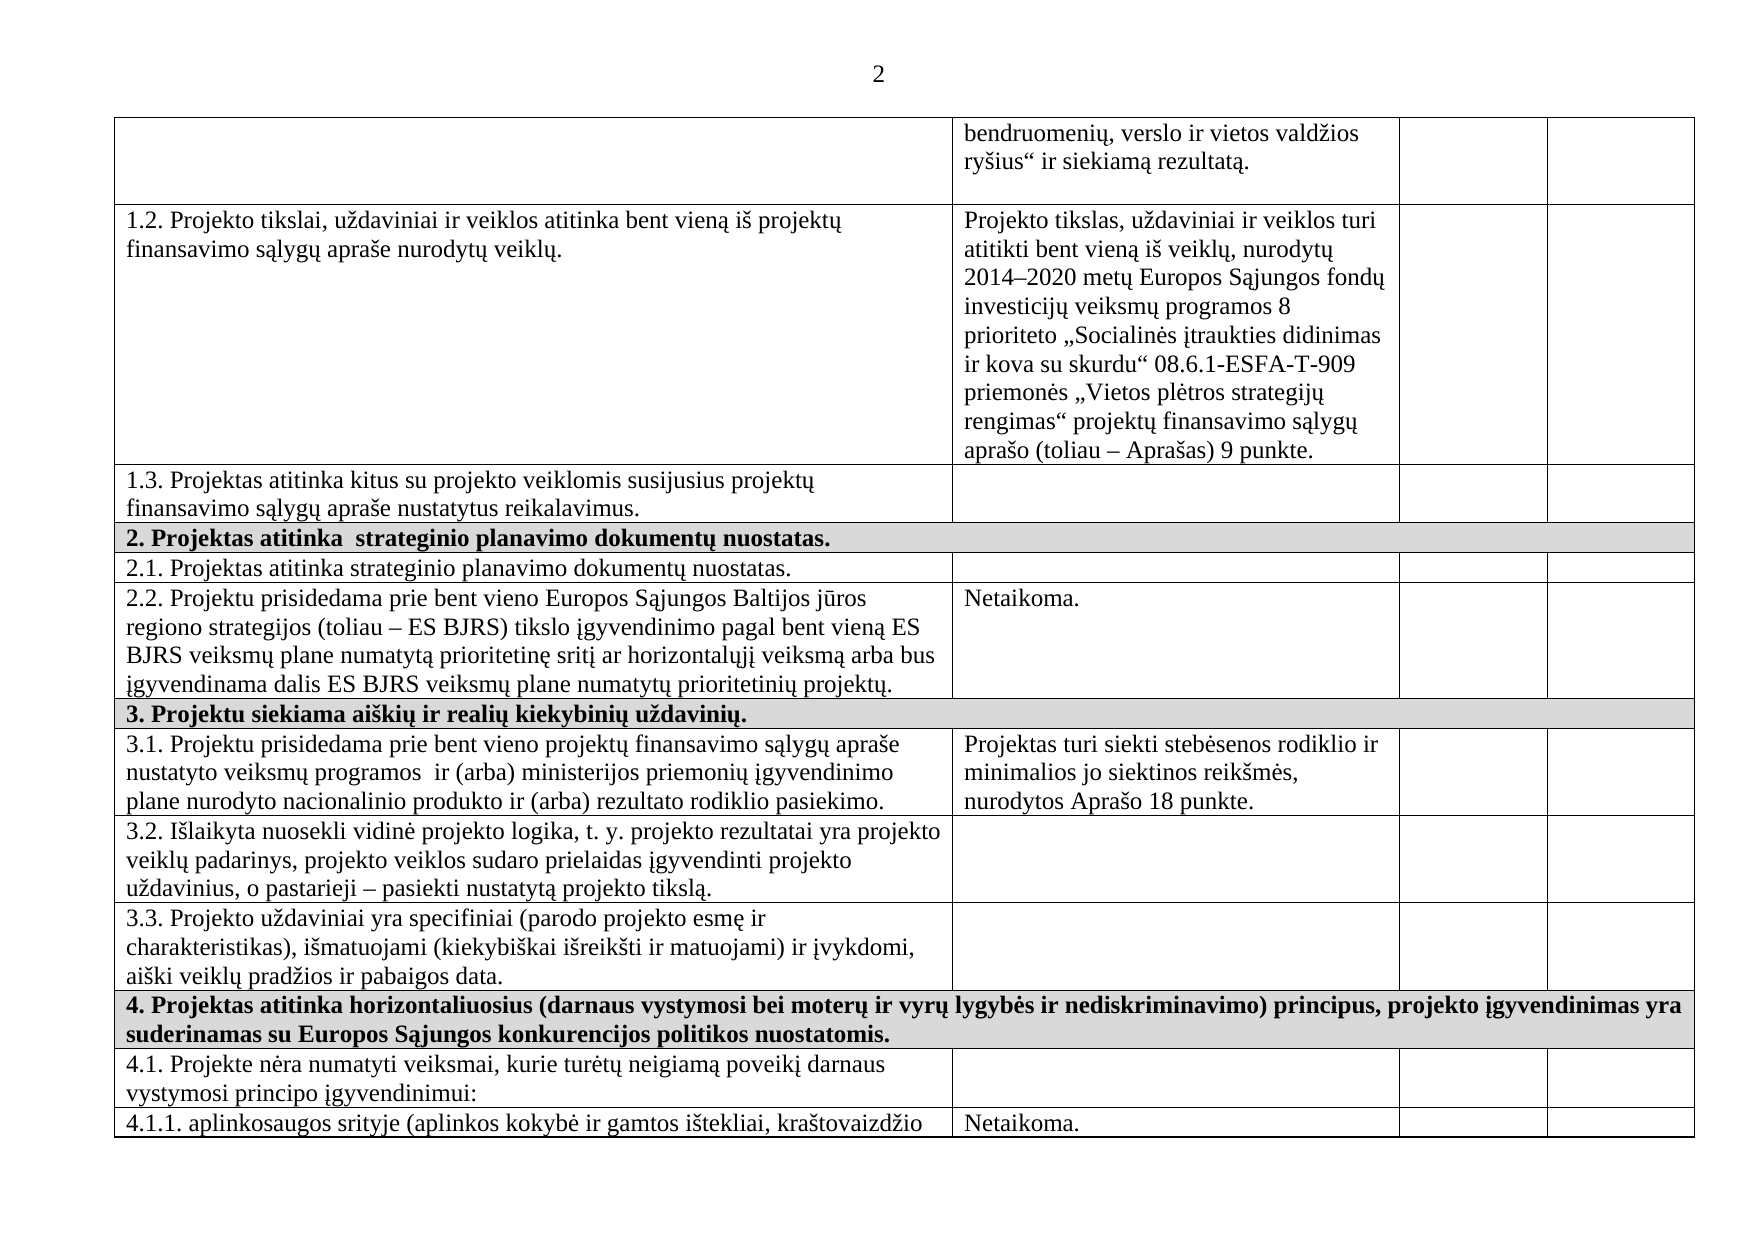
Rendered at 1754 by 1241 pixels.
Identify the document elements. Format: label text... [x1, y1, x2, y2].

table_cell [1400, 583, 1547, 698]
table_cell [1548, 1049, 1694, 1107]
table_cell 3.3. Projekto uždaviniai yra specifiniai (parodo projekto esmę ir charakteristikas), išmatuojami (kiekybiškai išreikšti ir matuojami) ir įvykdomi, aiški veiklų pradžios ir pabaigos data. [115, 903, 952, 989]
table_cell 4. Projektas atitinka horizontaliuosius (darnaus vystymosi bei moterų ir vyrų lygybės ir nediskriminavimo) principus, projekto įgyvendinimas yra suderinamas su Europos Sąjungos konkurencijos politikos nuostatomis. [115, 991, 1694, 1048]
table_cell [1548, 816, 1694, 902]
table_cell [1400, 1108, 1547, 1136]
table_cell [1548, 465, 1694, 522]
table_cell 2.2. Projektu prisidedama prie bent vieno Europos Sąjungos Baltijos jūros regiono strategijos (toliau – ES BJRS) tikslo įgyvendinimo pagal bent vieną ES BJRS veiksmų plane numatytą prioritetinę sritį ar horizontalųjį veiksmą arba bus įgyvendinama dalis ES BJRS veiksmų plane numatytų prioritetinių projektų. [115, 583, 952, 698]
table_cell [1400, 205, 1547, 464]
table_cell Projekto tikslas, uždaviniai ir veiklos turi atitikti bent vieną iš veiklų, nurodytų 2014–2020 metų Europos Sąjungos fondų investicijų veiksmų programos 8 prioriteto „Socialinės įtraukties didinimas ir kova su skurdu“ 08.6.1-ESFA-T-909 priemonės „Vietos plėtros strategijų rengimas“ projektų finansavimo sąlygų aprašo (toliau – Aprašas) 9 punkte. [953, 205, 1399, 464]
table_cell 2.1. Projektas atitinka strateginio planavimo dokumentų nuostatas. [115, 553, 952, 582]
table_cell Netaikoma. [953, 1108, 1399, 1136]
table_cell [1400, 553, 1547, 582]
table_cell Projektas turi siekti stebėsenos rodiklio ir minimalios jo siektinos reikšmės, nurodytos Aprašo 18 punkte. [953, 729, 1399, 815]
table_cell [1400, 816, 1547, 902]
table_cell bendruomenių, verslo ir vietos valdžios ryšius“ ir siekiamą rezultatą. [953, 118, 1399, 204]
table_cell [1400, 729, 1547, 815]
table_cell [953, 465, 1399, 522]
table_cell 1.3. Projektas atitinka kitus su projekto veiklomis susijusius projektų finansavimo sąlygų apraše nustatytus reikalavimus. [115, 465, 952, 522]
table_cell [1400, 903, 1547, 989]
table_cell [953, 816, 1399, 902]
table_cell [1548, 205, 1694, 464]
table_cell [1548, 1108, 1694, 1136]
table_cell [1548, 903, 1694, 989]
table_cell [1548, 553, 1694, 582]
table_cell [953, 903, 1399, 989]
table_cell Netaikoma. [953, 583, 1399, 698]
table_cell 3.2. Išlaikyta nuosekli vidinė projekto logika, t. y. projekto rezultatai yra projekto veiklų padarinys, projekto veiklos sudaro prielaidas įgyvendinti projekto uždavinius, o pastarieji – pasiekti nustatytą projekto tikslą. [115, 816, 952, 902]
table_cell 2. Projektas atitinka strateginio planavimo dokumentų nuostatas. [115, 523, 1694, 552]
table_cell [1400, 118, 1547, 204]
table_cell [115, 118, 952, 204]
table_cell 3. Projektu siekiama aiškių ir realių kiekybinių uždavinių. [115, 699, 1694, 728]
table_cell [1548, 729, 1694, 815]
table_cell [1548, 583, 1694, 698]
table_cell [953, 553, 1399, 582]
table_cell [1400, 465, 1547, 522]
table_cell [953, 1049, 1399, 1107]
table_cell 4.1. Projekte nėra numatyti veiksmai, kurie turėtų neigiamą poveikį darnaus vystymosi principo įgyvendinimui: [115, 1049, 952, 1107]
table_cell 3.1. Projektu prisidedama prie bent vieno projektų finansavimo sąlygų apraše nustatyto veiksmų programos ir (arba) ministerijos priemonių įgyvendinimo plane nurodyto nacionalinio produkto ir (arba) rezultato rodiklio pasiekimo. [115, 729, 952, 815]
table_cell [1400, 1049, 1547, 1107]
table_cell 1.2. Projekto tikslai, uždaviniai ir veiklos atitinka bent vieną iš projektų finansavimo sąlygų apraše nurodytų veiklų. [115, 205, 952, 464]
table_cell 4.1.1. aplinkosaugos srityje (aplinkos kokybė ir gamtos ištekliai, kraštovaizdžio [115, 1108, 952, 1136]
table_cell [1548, 118, 1694, 204]
